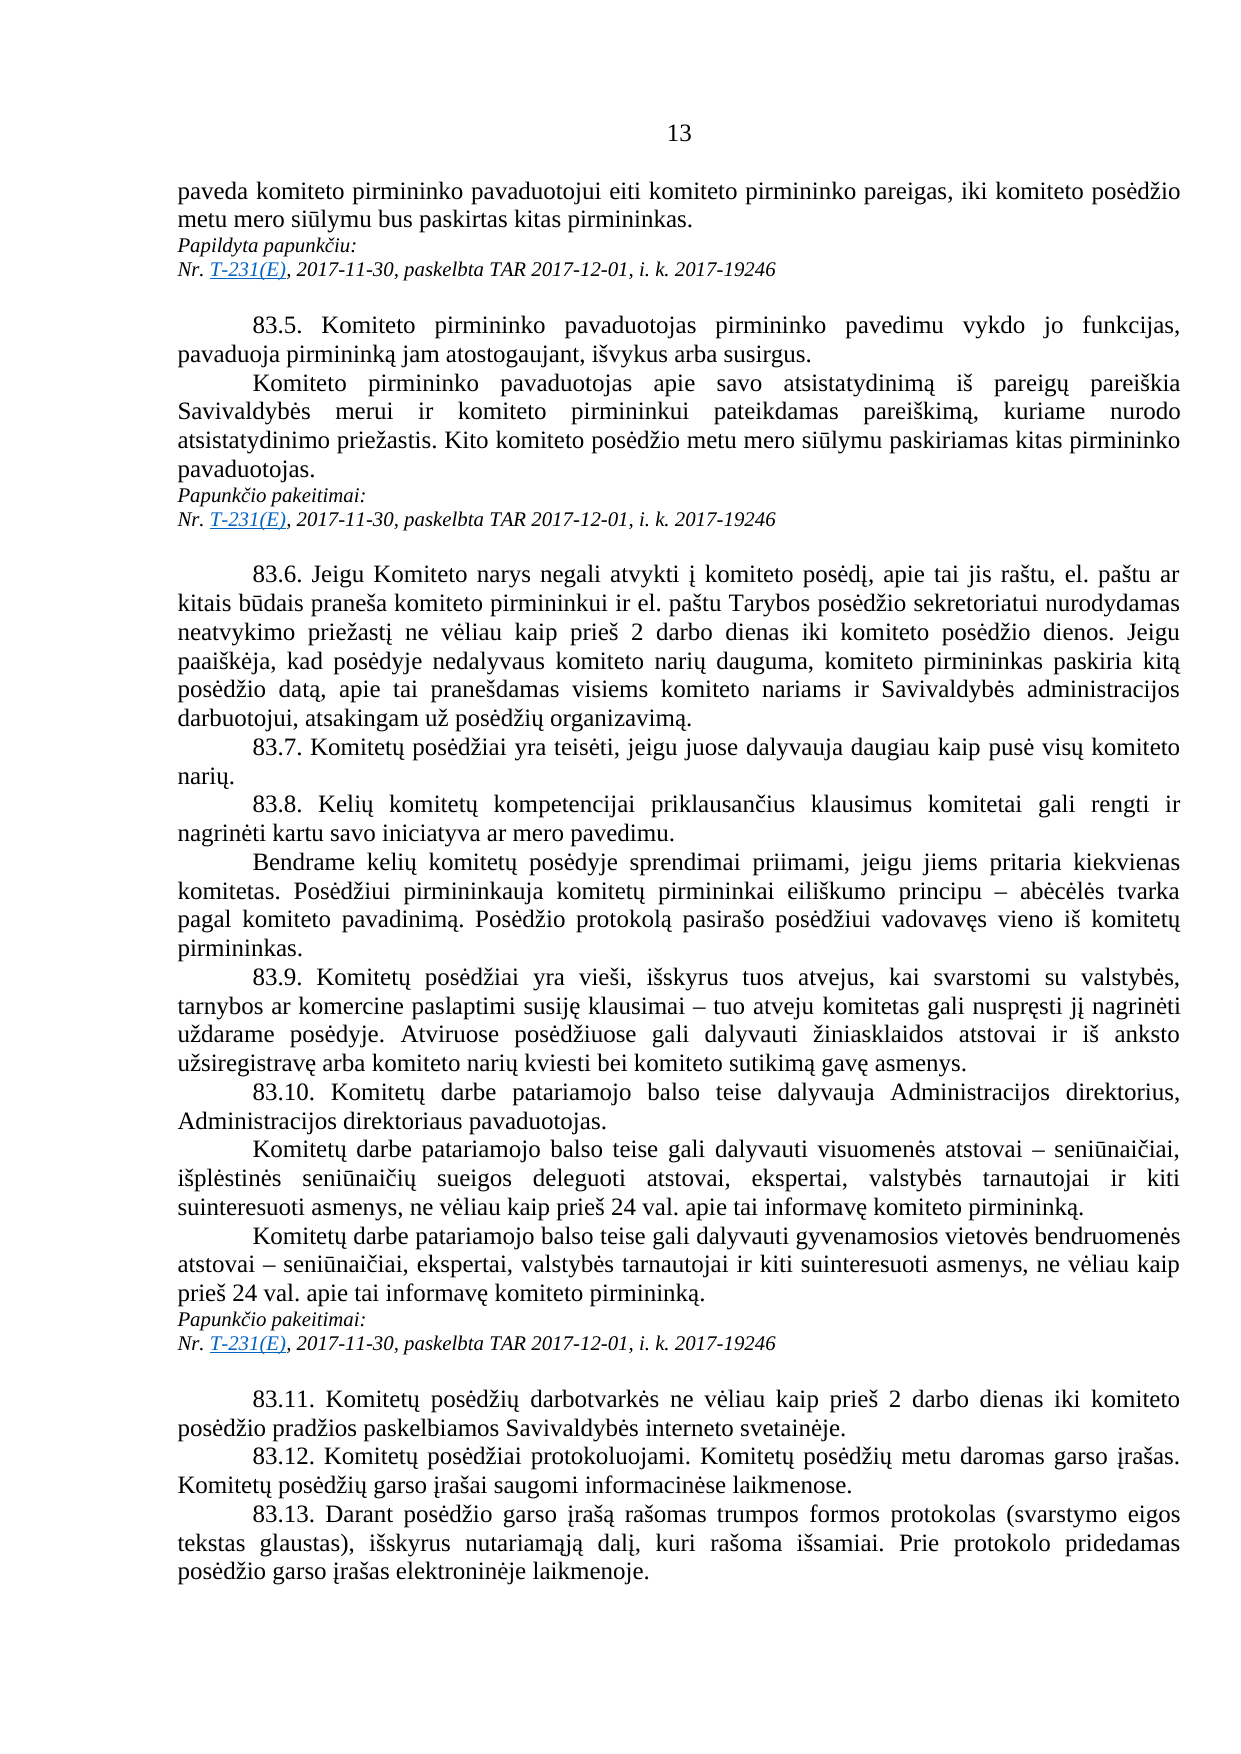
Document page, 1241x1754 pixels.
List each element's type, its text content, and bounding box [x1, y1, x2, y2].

text Nr. T-231(E), 2017-11-30, paskelbta TAR 2017-12-01, i. k. 2017-19246 [177, 1331, 1181, 1355]
text 83.11. Komitetų posėdžių darbotvarkės ne vėliau kaip prieš 2 darbo dienas iki komiteto posėdžio pradžios paskelbiamos Savivaldybės interneto svetainėje. [177, 1384, 1181, 1441]
text 83.12. Komitetų posėdžiai protokoluojami. Komitetų posėdžių metu daromas garso įrašas. Komitetų posėdžių garso įrašai saugomi informacinėse laikmenose. [177, 1441, 1181, 1499]
text Nr. T-231(E), 2017-11-30, paskelbta TAR 2017-12-01, i. k. 2017-19246 [177, 257, 1181, 281]
text Nr. T-231(E), 2017-11-30, paskelbta TAR 2017-12-01, i. k. 2017-19246 [177, 507, 1181, 531]
text 83.8. Kelių komitetų kompetencijai priklausančius klausimus komitetai gali rengti ir nagrinėti kartu savo iniciatyva ar mero pavedimu. [177, 789, 1181, 847]
text paveda komiteto pirmininko pavaduotojui eiti komiteto pirmininko pareigas, iki komiteto posėdžio metu mero siūlymu bus paskirtas kitas pirmininkas. [177, 176, 1181, 233]
text Papunkčio pakeitimai: [177, 1307, 1181, 1331]
text 83.9. Komitetų posėdžiai yra vieši, išskyrus tuos atvejus, kai svarstomi su valstybės, tarnybos ar komercine paslaptimi susiję klausimai – tuo atveju komitetas gali nuspręsti jį nagrinėti uždarame posėdyje. Atviruose posėdžiuose gali dalyvauti žiniasklaidos atstovai ir iš anksto užsiregistravę arba komiteto narių kviesti bei komiteto sutikimą gavę asmenys. [177, 962, 1181, 1077]
text 83.6. Jeigu Komiteto narys negali atvykti į komiteto posėdį, apie tai jis raštu, el. paštu ar kitais būdais praneša komiteto pirmininkui ir el. paštu Tarybos posėdžio sekretoriatui nurodydamas neatvykimo priežastį ne vėliau kaip prieš 2 darbo dienas iki komiteto posėdžio dienos. Jeigu paaiškėja, kad posėdyje nedalyvaus komiteto narių dauguma, komiteto pirmininkas paskiria kitą posėdžio datą, apie tai pranešdamas visiems komiteto nariams ir Savivaldybės administracijos darbuotojui, atsakingam už posėdžių organizavimą. [177, 559, 1181, 732]
text Bendrame kelių komitetų posėdyje sprendimai priimami, jeigu jiems pritaria kiekvienas komitetas. Posėdžiui pirmininkauja komitetų pirmininkai eiliškumo principu – abėcėlės tvarka pagal komiteto pavadinimą. Posėdžio protokolą pasirašo posėdžiui vadovavęs vieno iš komitetų pirmininkas. [177, 847, 1181, 962]
text 83.10. Komitetų darbe patariamojo balso teise dalyvauja Administracijos direktorius, Administracijos direktoriaus pavaduotojas. [177, 1077, 1181, 1134]
text Papunkčio pakeitimai: [177, 483, 1181, 507]
text 83.7. Komitetų posėdžiai yra teisėti, jeigu juose dalyvauja daugiau kaip pusė visų komiteto narių. [177, 732, 1181, 789]
text 83.13. Darant posėdžio garso įrašą rašomas trumpos formos protokolas (svarstymo eigos tekstas glaustas), išskyrus nutariamąją dalį, kuri rašoma išsamiai. Prie protokolo pridedamas posėdžio garso įrašas elektroninėje laikmenoje. [177, 1499, 1181, 1585]
text 83.5. Komiteto pirmininko pavaduotojas pirmininko pavedimu vykdo jo funkcijas, pavaduoja pirmininką jam atostogaujant, išvykus arba susirgus. [177, 310, 1181, 368]
text Papildyta papunkčiu: [177, 233, 1181, 257]
text Komiteto pirmininko pavaduotojas apie savo atsistatydinimą iš pareigų pareiškia Savivaldybės merui ir komiteto pirmininkui pateikdamas pareiškimą, kuriame nurodo atsistatydinimo priežastis. Kito komiteto posėdžio metu mero siūlymu paskiriamas kitas pirmininko pavaduotojas. [177, 368, 1181, 483]
text Komitetų darbe patariamojo balso teise gali dalyvauti visuomenės atstovai – seniūnaičiai, išplėstinės seniūnaičių sueigos deleguoti atstovai, ekspertai, valstybės tarnautojai ir kiti suinteresuoti asmenys, ne vėliau kaip prieš 24 val. apie tai informavę komiteto pirmininką. [177, 1134, 1181, 1221]
text Komitetų darbe patariamojo balso teise gali dalyvauti gyvenamosios vietovės bendruomenės atstovai – seniūnaičiai, ekspertai, valstybės tarnautojai ir kiti suinteresuoti asmenys, ne vėliau kaip prieš 24 val. apie tai informavę komiteto pirmininką. [177, 1221, 1181, 1307]
